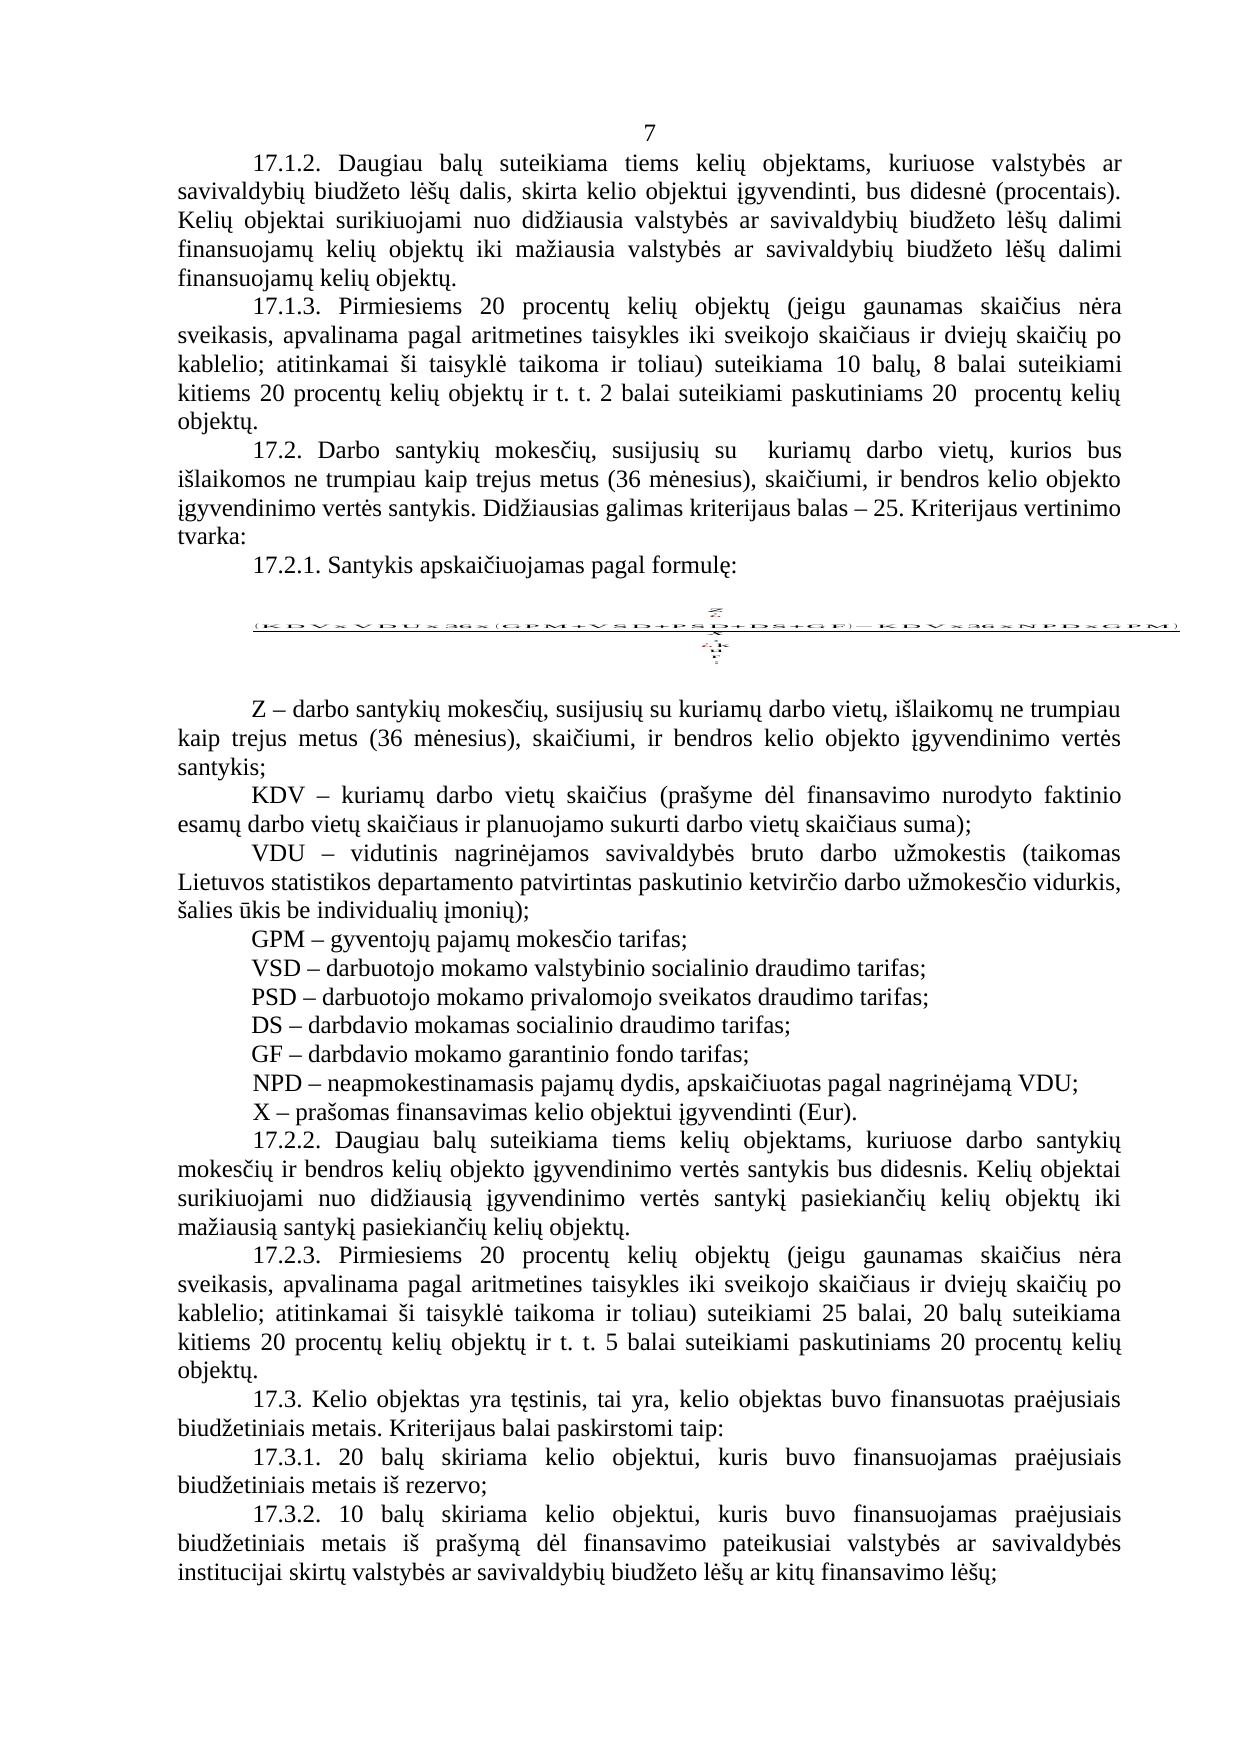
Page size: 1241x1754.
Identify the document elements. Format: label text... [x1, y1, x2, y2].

text X – prašomas finansavimas kelio objektui įgyvendinti (Eur). [177, 1097, 1122, 1125]
text 17.2.2. Daugiau balų suteikiama tiems kelių objektams, kuriuose darbo santykių mokesčių ir bendros kelių objekto įgyvendinimo vertės santykis bus didesnis. Kelių objektai surikiuojami nuo didžiausią įgyvendinimo vertės santykį pasiekiančių kelių objektų iki mažiausią santykį pasiekiančių kelių objektų. [177, 1125, 1122, 1240]
text VDU – vidutinis nagrinėjamos savivaldybės bruto darbo užmokestis (taikomas Lietuvos statistikos departamento patvirtintas paskutinio ketvirčio darbo užmokesčio vidurkis, šalies ūkis be individualių įmonių); [177, 838, 1122, 924]
text 17.2.3. Pirmiesiems 20 procentų kelių objektų (jeigu gaunamas skaičius nėra sveikasis, apvalinama pagal aritmetines taisykles iki sveikojo skaičiaus ir dviejų skaičių po kablelio; atitinkamai ši taisyklė taikoma ir toliau) suteikiami 25 balai, 20 balų suteikiama kitiems 20 procentų kelių objektų ir t. t. 5 balai suteikiami paskutiniams 20 procentų kelių objektų. [177, 1240, 1122, 1384]
text DS – darbdavio mokamas socialinio draudimo tarifas; [177, 1010, 1122, 1039]
text KDV – kuriamų darbo vietų skaičius (prašyme dėl finansavimo nurodyto faktinio esamų darbo vietų skaičiaus ir planuojamo sukurti darbo vietų skaičiaus suma); [177, 780, 1122, 838]
text GF – darbdavio mokamo garantinio fondo tarifas; [177, 1039, 1122, 1068]
text 17.2.1. Santykis apskaičiuojamas pagal formulę: [177, 550, 1122, 579]
text 17.3. Kelio objektas yra tęstinis, tai yra, kelio objektas buvo finansuotas praėjusiais biudžetiniais metais. Kriterijaus balai paskirstomi taip: [177, 1384, 1122, 1442]
text PSD – darbuotojo mokamo privalomojo sveikatos draudimo tarifas; [177, 982, 1122, 1010]
text 17.3.1. 20 balų skiriama kelio objektui, kuris buvo finansuojamas praėjusiais biudžetiniais metais iš rezervo; [177, 1442, 1122, 1499]
text 17.1.2. Daugiau balų suteikiama tiems kelių objektams, kuriuose valstybės ar savivaldybių biudžeto lėšų dalis, skirta kelio objektui įgyvendinti, bus didesnė (procentais). Kelių objektai surikiuojami nuo didžiausia valstybės ar savivaldybių biudžeto lėšų dalimi finansuojamų kelių objektų iki mažiausia valstybės ar savivaldybių biudžeto lėšų dalimi finansuojamų kelių objektų. [177, 148, 1122, 291]
text Z – darbo santykių mokesčių, susijusių su kuriamų darbo vietų, išlaikomų ne trumpiau kaip trejus metus (36 mėnesius), skaičiumi, ir bendros kelio objekto įgyvendinimo vertės santykis; [177, 694, 1122, 780]
text NPD – neapmokestinamasis pajamų dydis, apskaičiuotas pagal nagrinėjamą VDU; [177, 1068, 1122, 1097]
text 17.2. Darbo santykių mokesčių, susijusių su kuriamų darbo vietų, kurios bus išlaikomos ne trumpiau kaip trejus metus (36 mėnesius), skaičiumi, ir bendros kelio objekto įgyvendinimo vertės santykis. Didžiausias galimas kriterijaus balas – 25. Kriterijaus vertinimo tvarka: [177, 435, 1122, 550]
text 17.3.2. 10 balų skiriama kelio objektui, kuris buvo finansuojamas praėjusiais biudžetiniais metais iš prašymą dėl finansavimo pateikusiai valstybės ar savivaldybės institucijai skirtų valstybės ar savivaldybių biudžeto lėšų ar kitų finansavimo lėšų; [177, 1499, 1122, 1585]
text VSD – darbuotojo mokamo valstybinio socialinio draudimo tarifas; [177, 953, 1122, 982]
text GPM – gyventojų pajamų mokesčio tarifas; [177, 924, 1122, 953]
text 17.1.3. Pirmiesiems 20 procentų kelių objektų (jeigu gaunamas skaičius nėra sveikasis, apvalinama pagal aritmetines taisykles iki sveikojo skaičiaus ir dviejų skaičių po kablelio; atitinkamai ši taisyklė taikoma ir toliau) suteikiama 10 balų, 8 balai suteikiami kitiems 20 procentų kelių objektų ir t. t. 2 balai suteikiami paskutiniams 20 procentų kelių objektų. [177, 291, 1122, 435]
